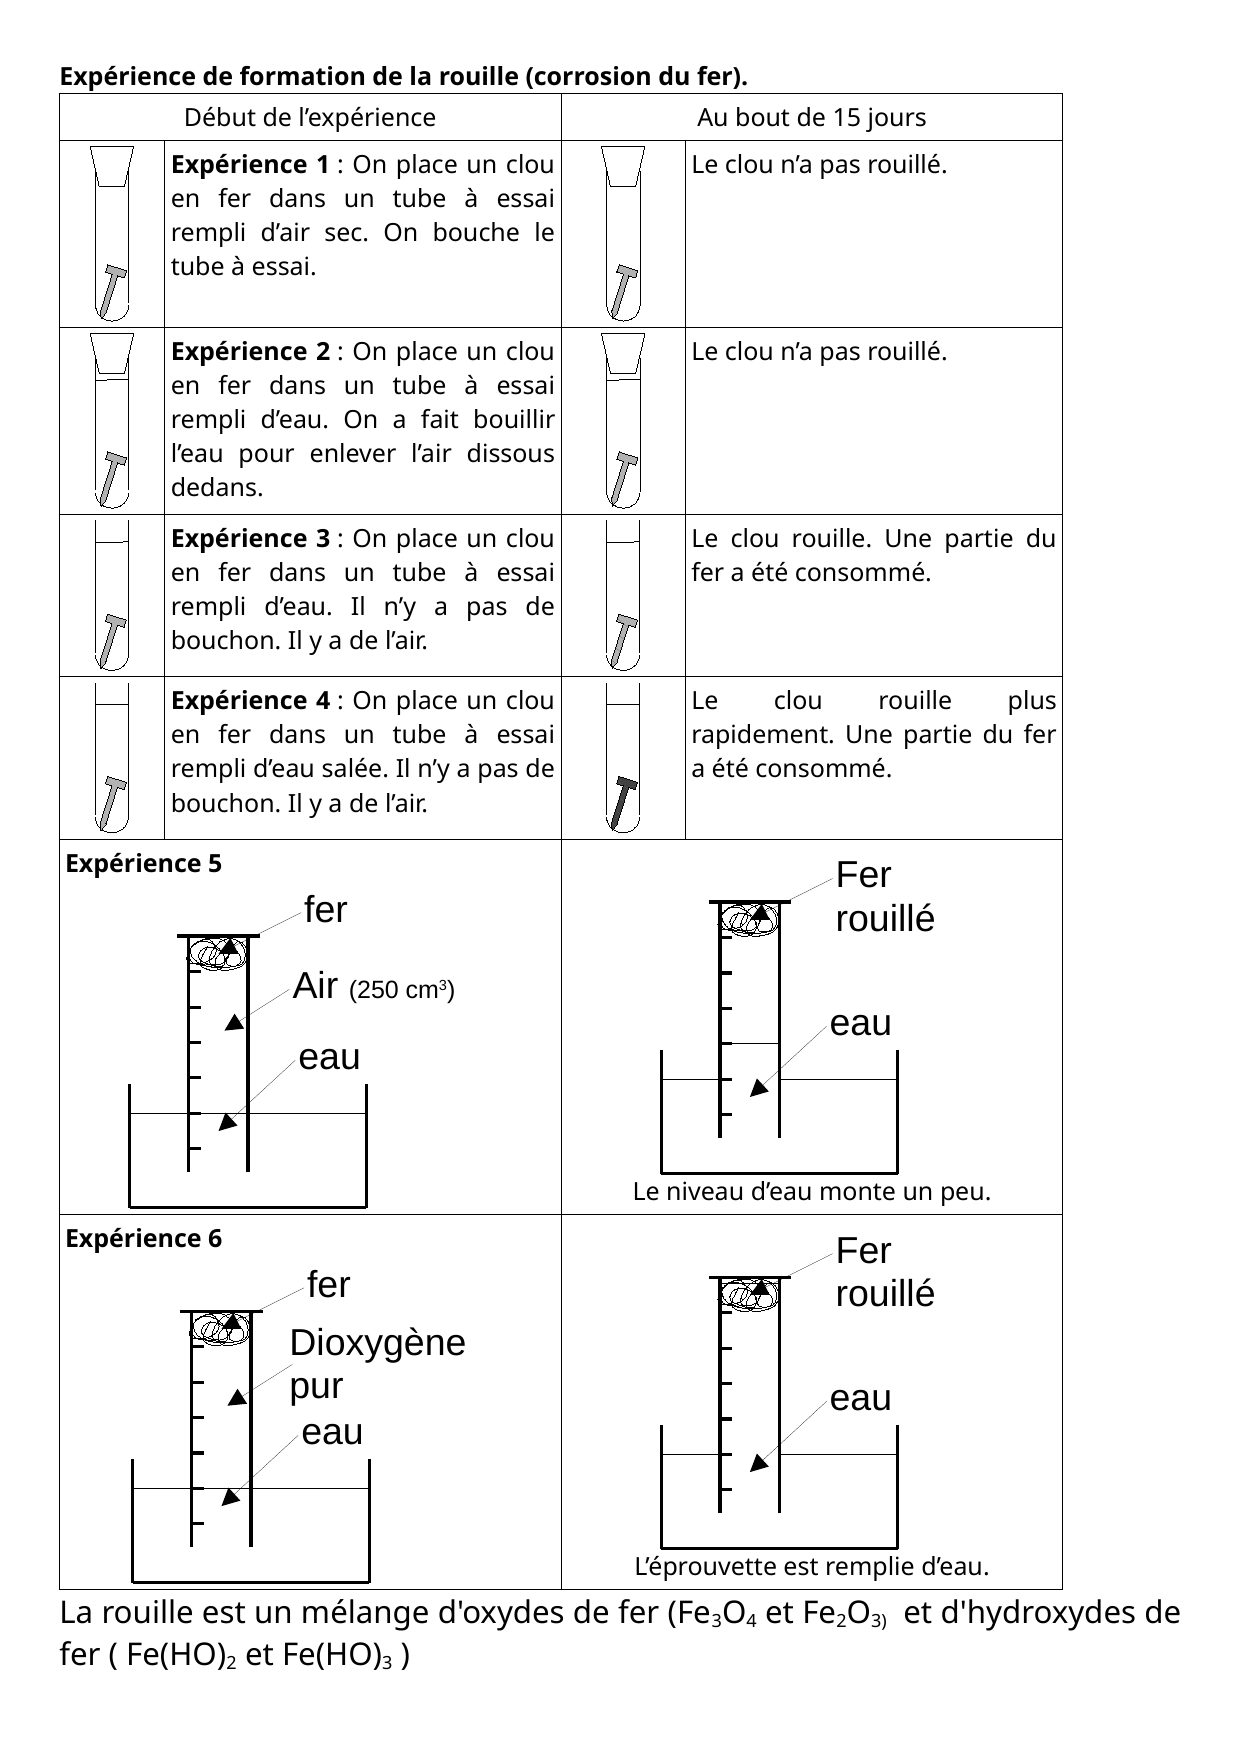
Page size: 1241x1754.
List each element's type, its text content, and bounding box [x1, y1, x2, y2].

table_cell Expérience 4 : On place un clou en fer dans un tube à essai rempli d’eau salée. Il n’y a pas de bouchon. Il y a de l’air. [165, 677, 561, 838]
table_cell Expérience 6 [60, 1215, 561, 1589]
text Expérience de formation de la rouille (corrosion du fer). [59, 59, 1181, 93]
table_cell Le clou rouille plus rapidement. Une partie du fer a été consommé. [686, 677, 1062, 838]
table_cell Expérience 2 : On place un clou en fer dans un tube à essai rempli d’eau. On a fait bouillir l’eau pour enlever l’air dissous dedans. [165, 328, 561, 514]
table_header Début de l’expérience [60, 94, 561, 140]
table_cell [60, 515, 164, 676]
table_cell [60, 677, 164, 838]
text La rouille est un mélange d'oxydes de fer (Fe3O4 et Fe2O3) et d'hydroxydes de fer ( Fe(HO)2 et Fe(HO)3 ) [59, 1590, 1181, 1675]
table_cell [562, 141, 685, 327]
table_cell Le clou n’a pas rouillé. [686, 328, 1062, 514]
table_cell Expérience 5 [60, 840, 561, 1214]
table_cell [60, 141, 164, 327]
table_cell [562, 328, 685, 514]
table_cell [562, 677, 685, 838]
table_cell Expérience 3 : On place un clou en fer dans un tube à essai rempli d’eau. Il n’y a pas de bouchon. Il y a de l’air. [165, 515, 561, 676]
table_cell L’éprouvette est remplie d’eau. [562, 1215, 1062, 1589]
table_cell [562, 515, 685, 676]
table_cell Le clou n’a pas rouillé. [686, 141, 1062, 327]
table_cell [60, 328, 164, 514]
table_cell Le niveau d’eau monte un peu. [562, 840, 1062, 1214]
table_cell Le clou rouille. Une partie du fer a été consommé. [686, 515, 1062, 676]
table_cell Expérience 1 : On place un clou en fer dans un tube à essai rempli d’air sec. On bouche le tube à essai. [165, 141, 561, 327]
table_header Au bout de 15 jours [562, 94, 1062, 140]
